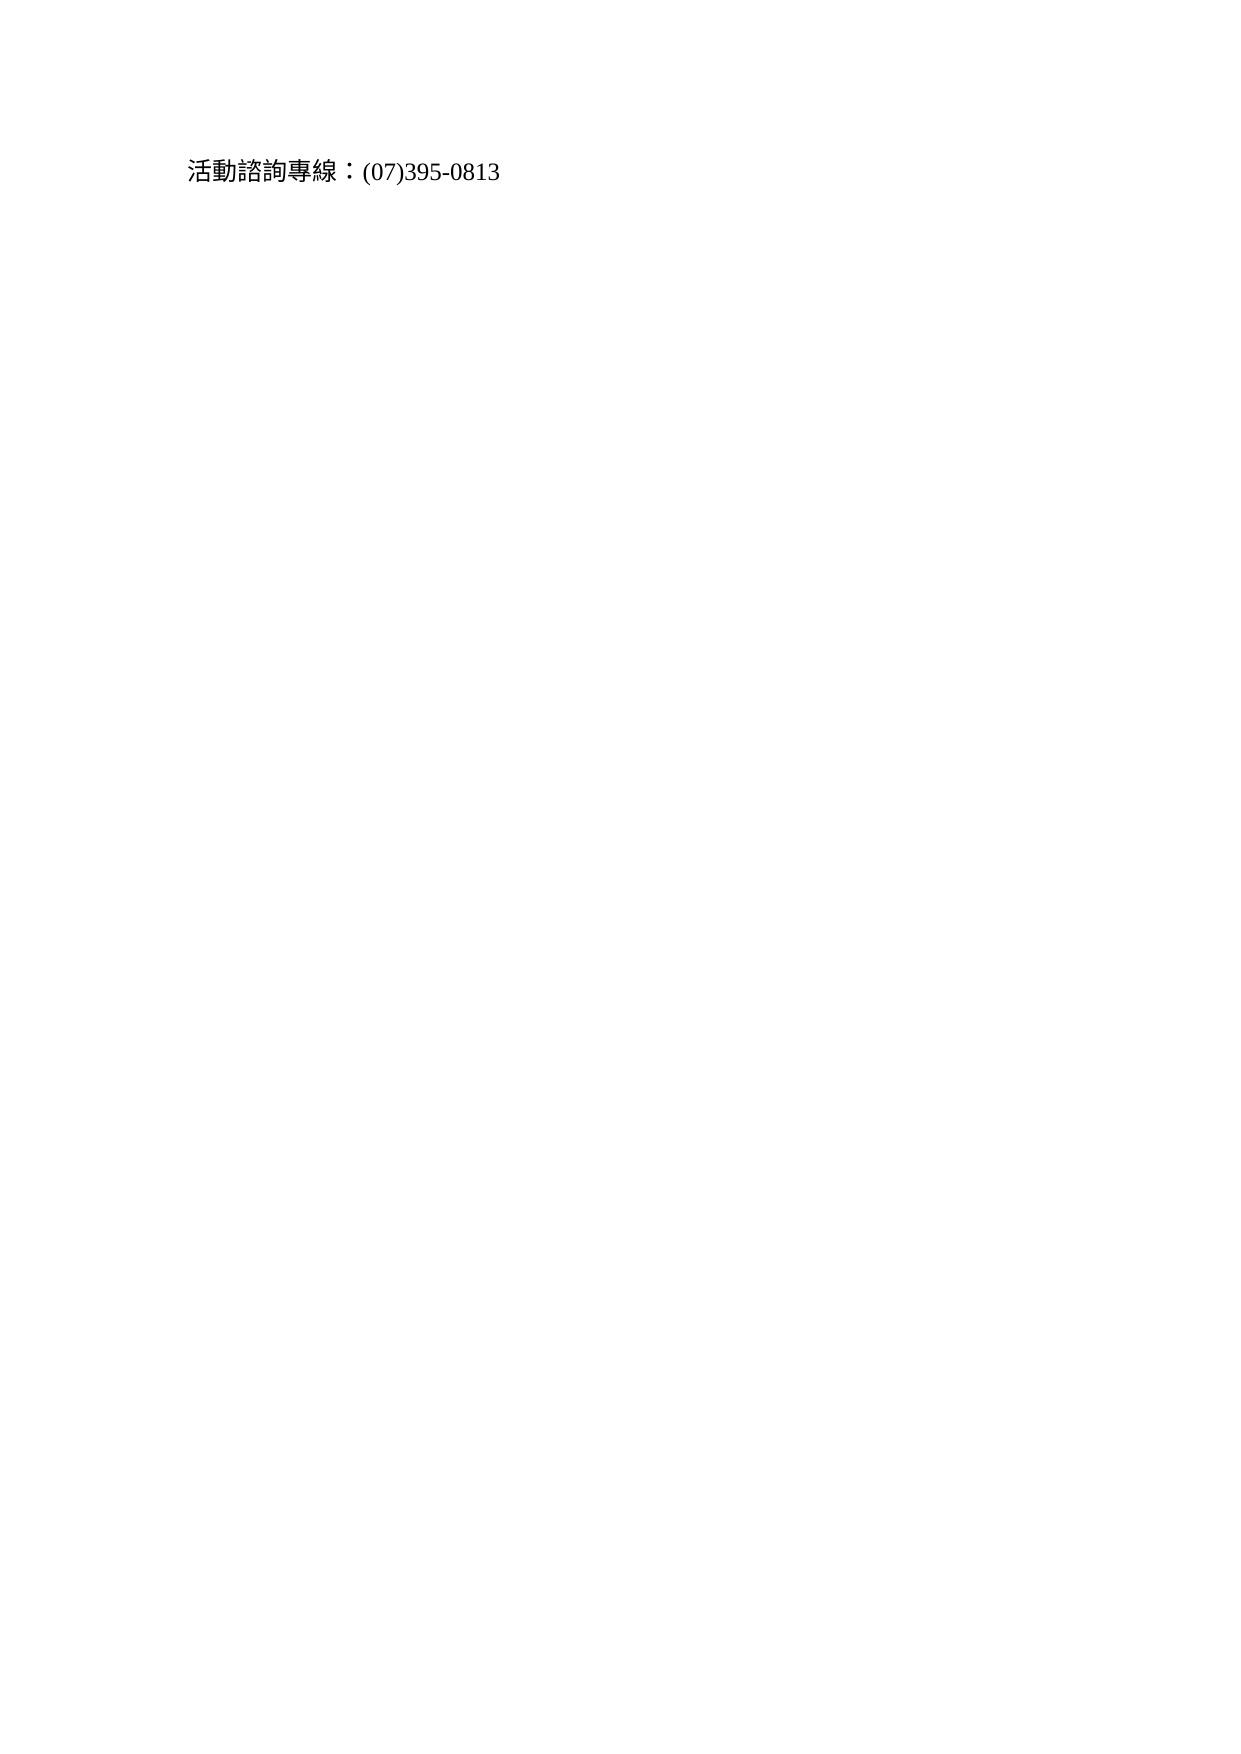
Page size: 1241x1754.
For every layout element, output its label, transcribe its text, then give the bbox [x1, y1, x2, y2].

text 活動諮詢專線：(07)395-0813 [187, 151, 1053, 189]
